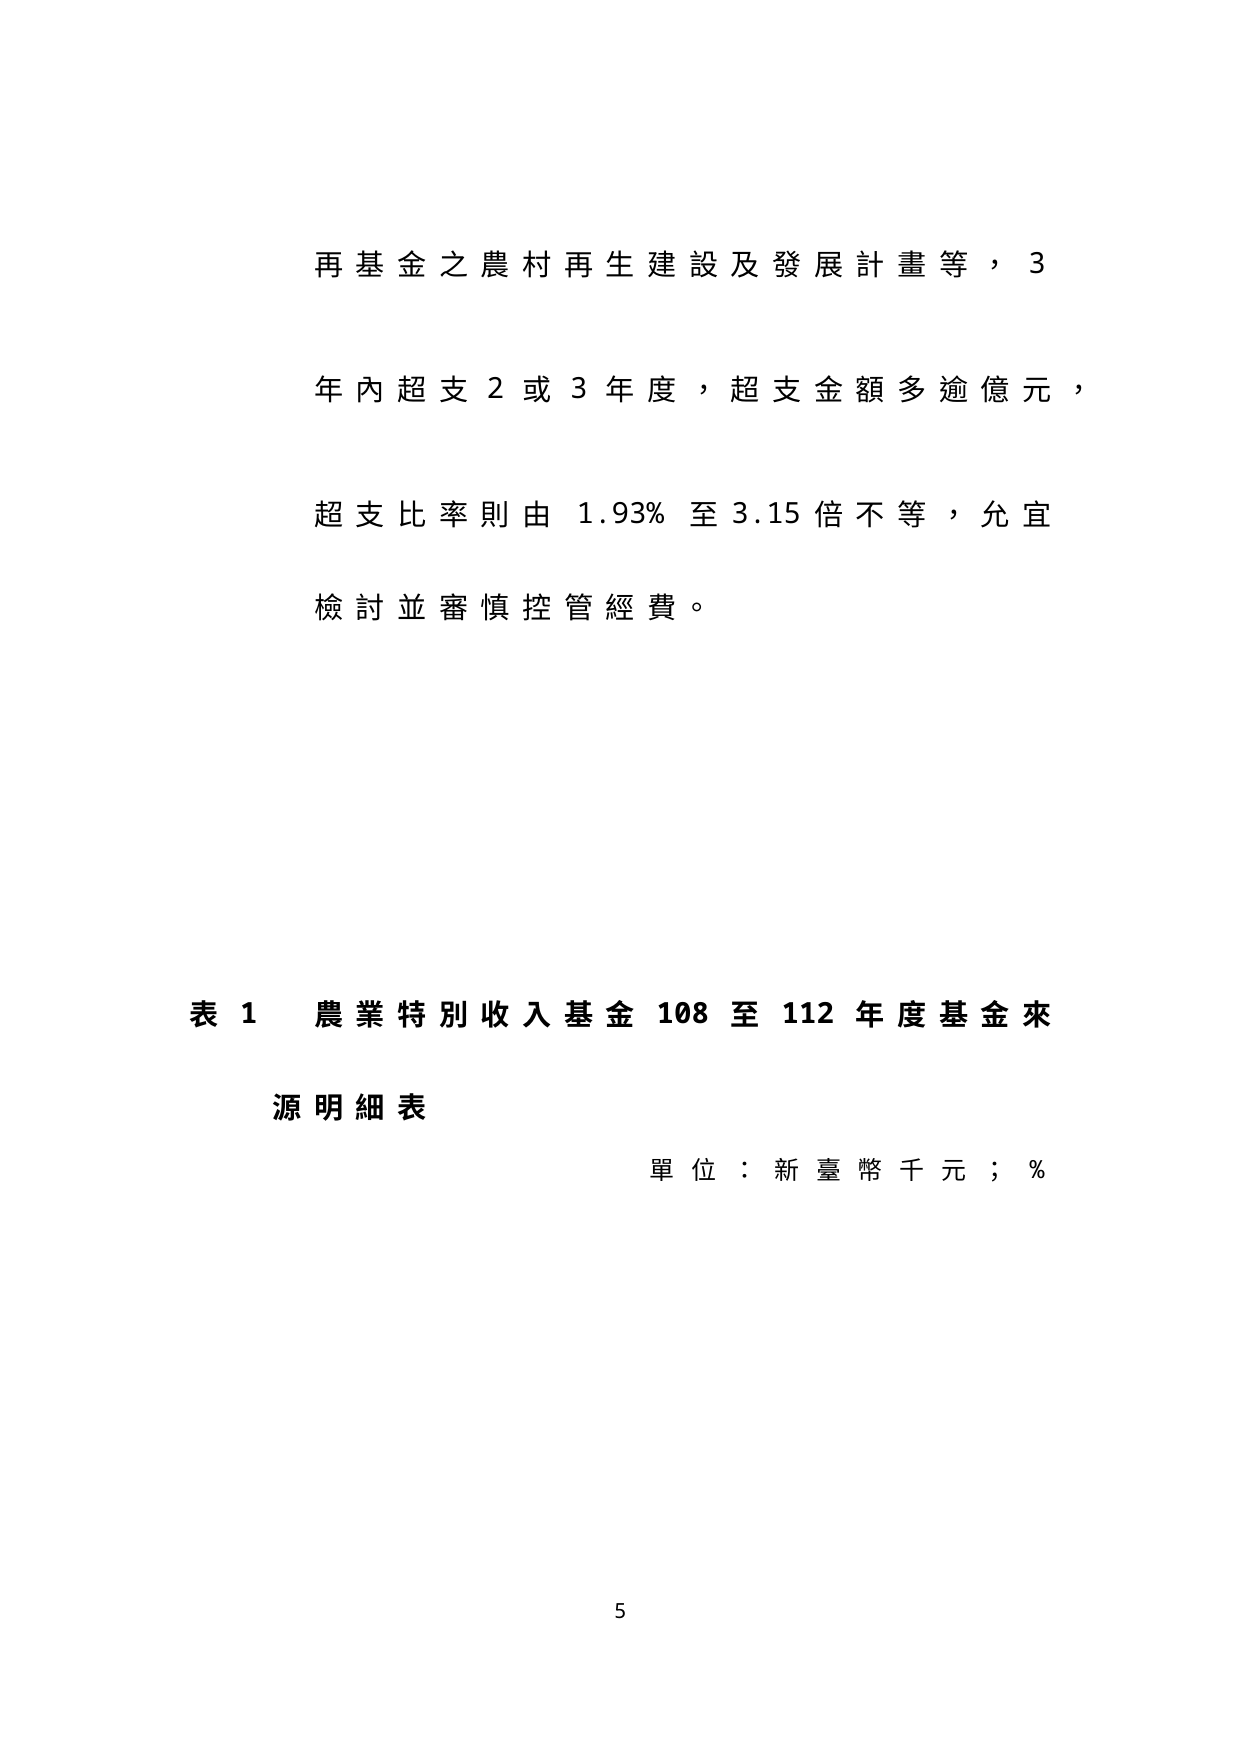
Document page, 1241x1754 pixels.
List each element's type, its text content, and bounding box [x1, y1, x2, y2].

text 表1 農業特別收入基金108至112年度基金來源明細表 [178, 939, 1058, 1127]
text 單位：新臺幣千元；% [283, 1127, 1058, 1189]
text 農業特別收入基金屬政事型特種基金，係政府運用特別收入來源，以專款專用方式推動特定政策或業務，爰應衡酌財務資源可能流入情形，規劃辦理符合設置目的之各項計畫與用途，並本量入為出原則編列年度預算及據以執行。以該基金108至112年度基金來源觀之(詳表1)，公庫撥款收入占基金來源之比率介於76.56%至85.37%間，顯示基金來源主要來自公庫撥款收入，惟108至110年度計有15個業務計畫因預算編列不敷支應而辦理超支併決算（詳表2），超支總金額分別為84億463萬6千元、114億7,560萬8千元及88億6,792萬2千元，且其中如農發基金之農業貸款利息差額補貼計畫、糧政業務計畫、產銷調節緊急處理計畫、農漁民子女助學金計畫、天災救助基金之農業天然災害救助計畫、農損基金之產業調整或防範措施計畫、對地綠色環境給付計畫、農再基金之農村再生建設及發展計畫等，3年內超支2或3年度，超支金額多逾億元，超支比率則由1.93%至3.15倍不等，允宜檢討並審慎控管經費。 [271, 189, 1058, 627]
